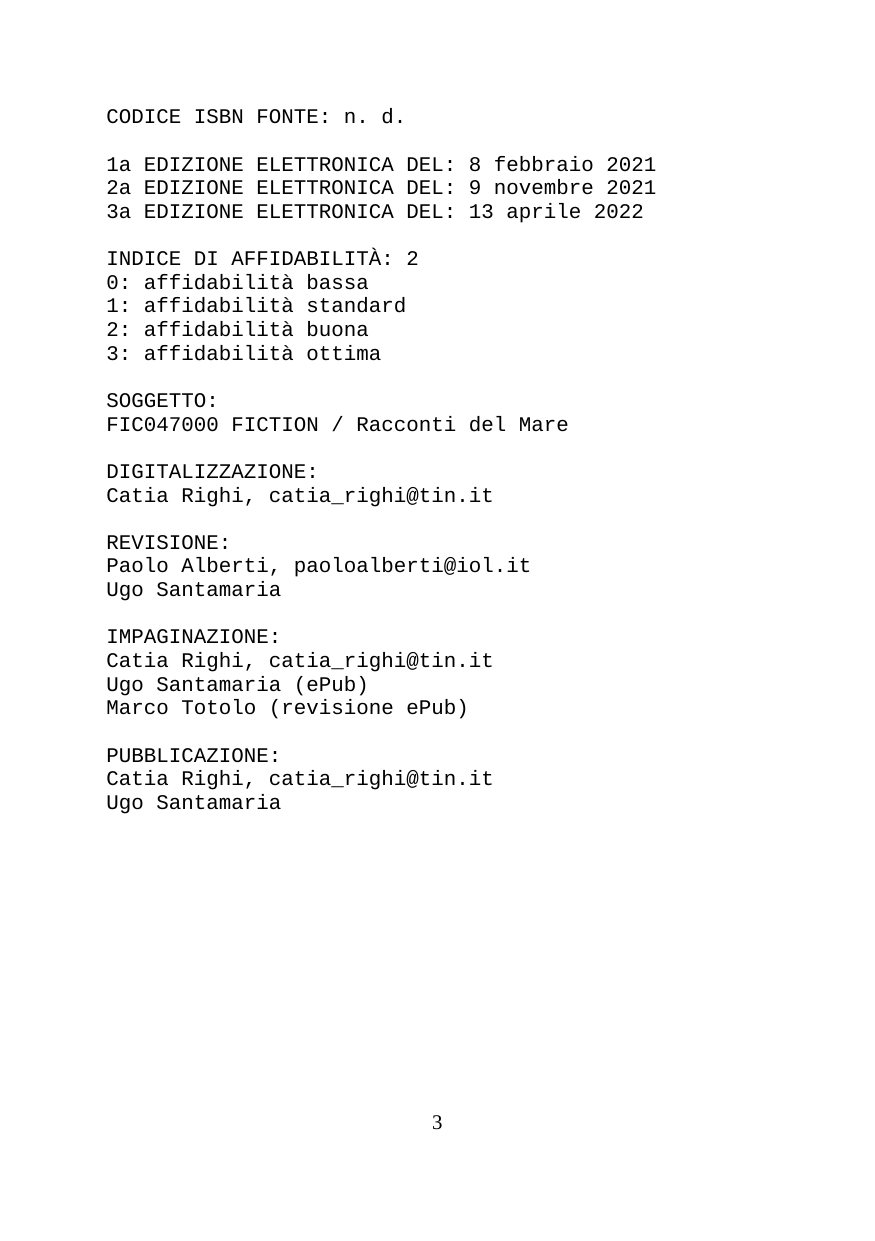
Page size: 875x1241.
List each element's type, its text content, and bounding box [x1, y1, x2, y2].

text Catia Righi, catia_righi@tin.it [106, 650, 768, 674]
text Marco Totolo (revisione ePub) [106, 697, 768, 721]
text FIC047000 FICTION / Racconti del Mare [106, 414, 768, 437]
text Ugo Santamaria (ePub) [106, 674, 768, 697]
text Paolo Alberti, paoloalberti@iol.it [106, 556, 768, 579]
text IMPAGINAZIONE: [106, 626, 768, 650]
text CODICE ISBN FONTE: n. d. [106, 106, 768, 130]
text 0: affidabilità bassa [106, 272, 768, 295]
text 1a EDIZIONE ELETTRONICA DEL: 8 febbraio 2021 [106, 153, 768, 177]
text 2a EDIZIONE ELETTRONICA DEL: 9 novembre 2021 [106, 177, 768, 201]
text SOGGETTO: [106, 390, 768, 414]
text 2: affidabilità buona [106, 319, 768, 343]
text PUBBLICAZIONE: [106, 745, 768, 768]
text Ugo Santamaria [106, 792, 768, 816]
text 1: affidabilità standard [106, 295, 768, 319]
text Catia Righi, catia_righi@tin.it [106, 768, 768, 792]
text DIGITALIZZAZIONE: [106, 461, 768, 484]
text Catia Righi, catia_righi@tin.it [106, 484, 768, 508]
text 3a EDIZIONE ELETTRONICA DEL: 13 aprile 2022 [106, 201, 768, 224]
text 3: affidabilità ottima [106, 343, 768, 366]
text Ugo Santamaria [106, 579, 768, 603]
text REVISIONE: [106, 532, 768, 556]
text INDICE DI AFFIDABILITÀ: 2 [106, 248, 768, 272]
